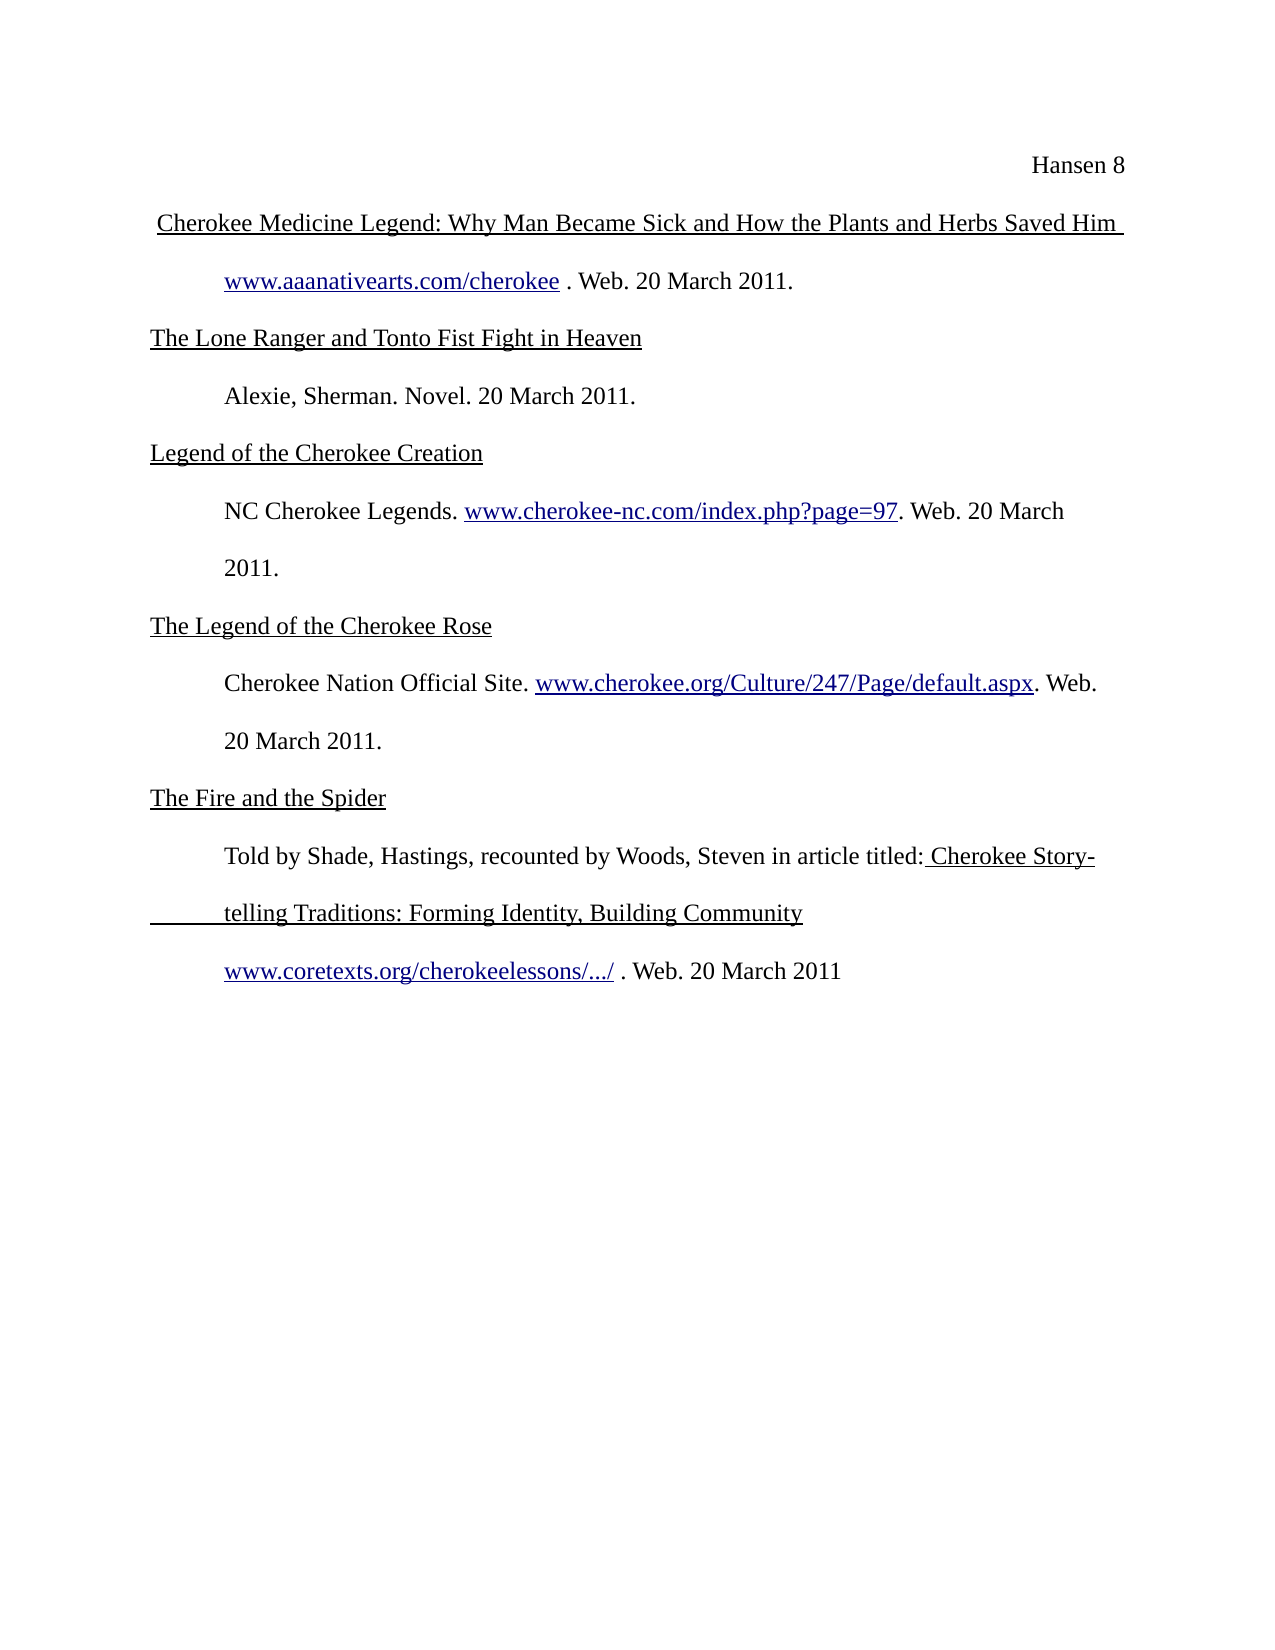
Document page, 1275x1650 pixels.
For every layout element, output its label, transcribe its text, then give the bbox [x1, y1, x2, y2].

subtitle Cherokee Nation Official Site. www.cherokee.org/Culture/247/Page/default.aspx. Web. 20 March 2011. [150, 668, 1125, 754]
subtitle The Lone Ranger and Tonto Fist Fight in Heaven [150, 323, 1125, 352]
subtitle Legend of the Cherokee Creation [150, 438, 1125, 467]
subtitle Cherokee Medicine Legend: Why Man Became Sick and How the Plants and Herbs Saved Him www.aaanativearts.com/cherokee . Web. 20 March 2011. [150, 208, 1125, 294]
subtitle Alexie, Sherman. Novel. 20 March 2011. [150, 381, 1125, 409]
subtitle Told by Shade, Hastings, recounted by Woods, Steven in article titled: Cherokee Story- telling Traditions: Forming Identity, Building Community www.coretexts.org/cherokeelessons/.../ . Web. 20 March 2011 [150, 841, 1125, 984]
subtitle The Fire and the Spider [150, 783, 1125, 812]
subtitle The Legend of the Cherokee Rose [150, 611, 1125, 639]
subtitle NC Cherokee Legends. www.cherokee-nc.com/index.php?page=97. Web. 20 March 2011. [150, 496, 1125, 582]
